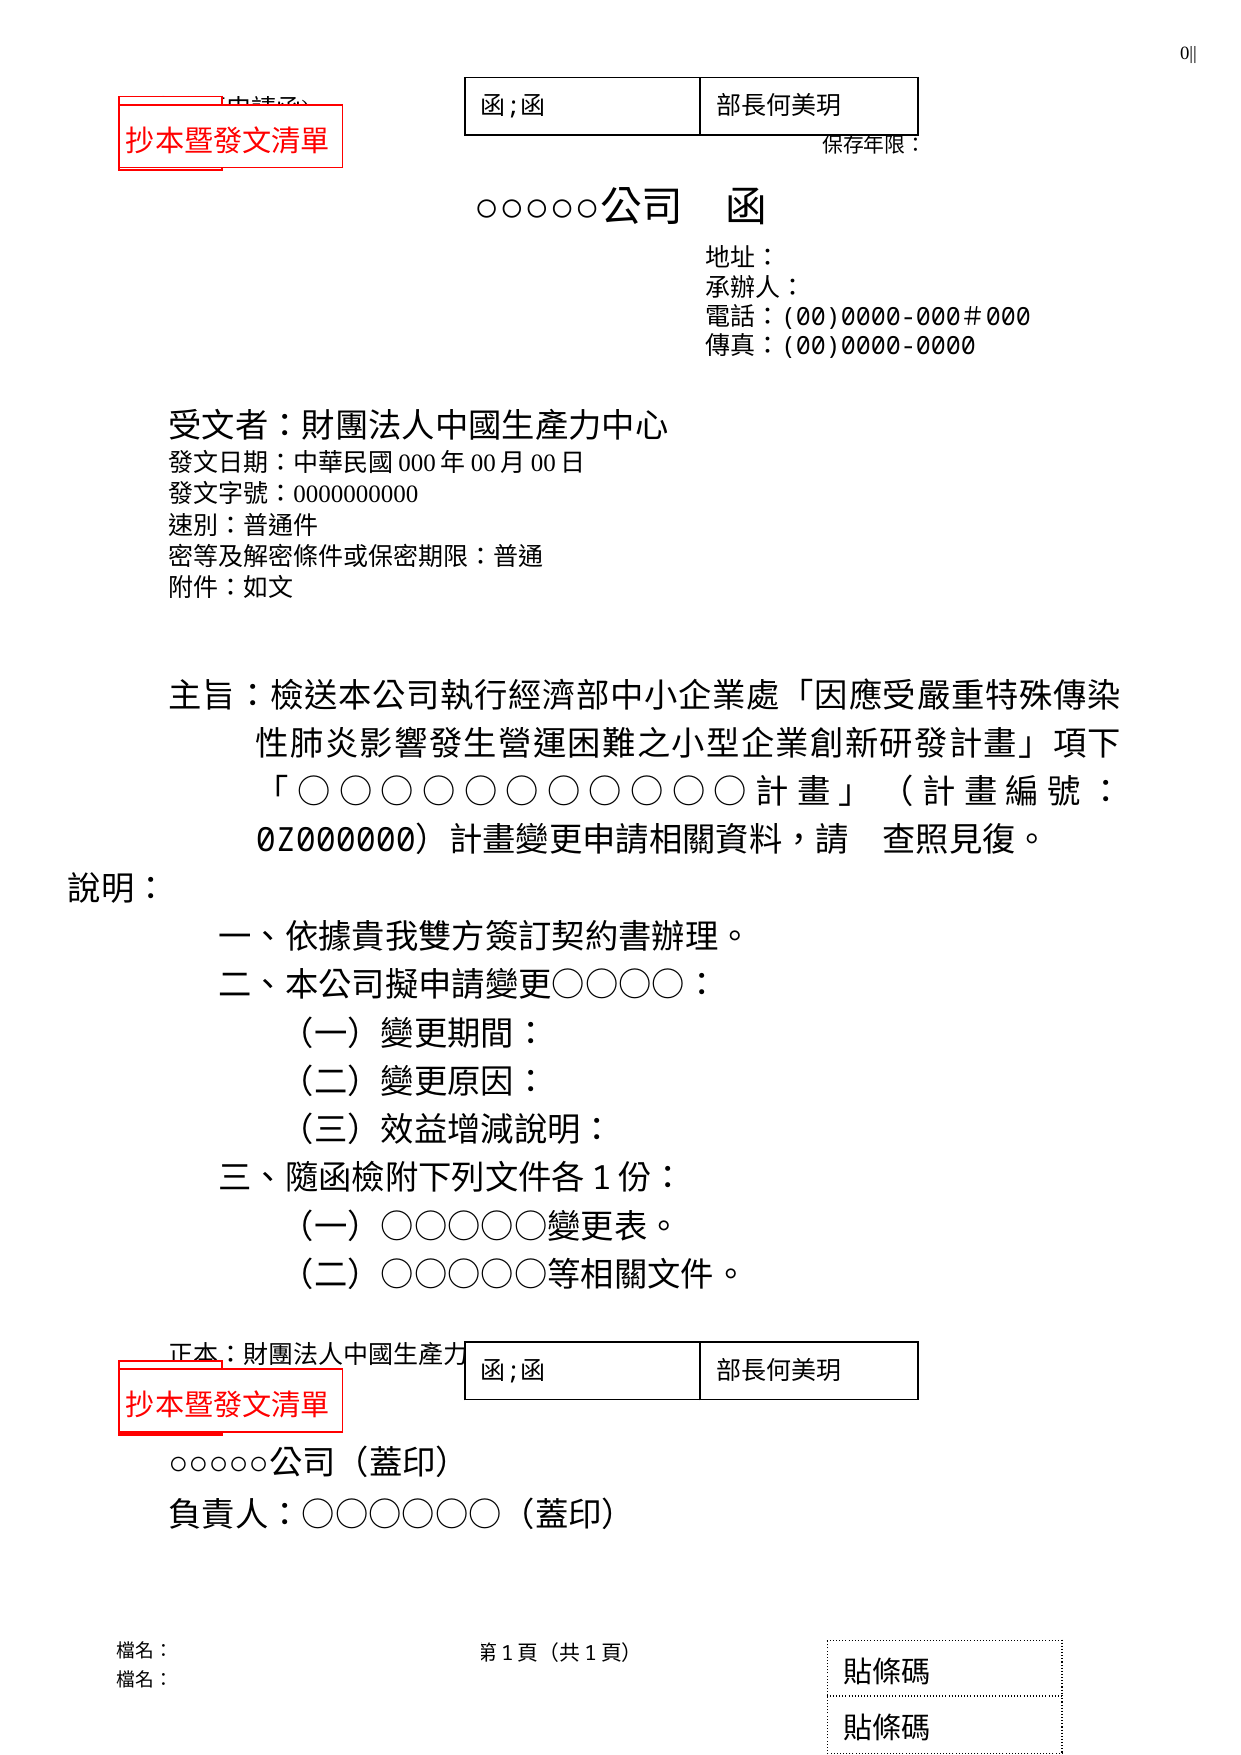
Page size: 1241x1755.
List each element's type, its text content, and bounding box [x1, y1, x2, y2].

text 0|| [1136, 42, 1240, 63]
text 發文字號：0000000000 [168, 478, 1122, 509]
text （二）變更原因： [520, 1054, 550, 1103]
text 說明： [1070, 862, 1122, 910]
text 密等及解密條件或保密期限：普通 [168, 540, 1122, 572]
text 部長何美玥 [716, 86, 902, 122]
text （二）○○○○○等相關文件。 [281, 1248, 1122, 1296]
text 函;函 [480, 86, 683, 122]
text 貼條碼 [843, 1698, 1046, 1748]
text （三）效益增減說明： [281, 1103, 1122, 1151]
text 受文者：財團法人中國生產力中心 [168, 398, 1122, 447]
text 負責人：○○○○○○（蓋印） [168, 1485, 1122, 1537]
text 附件：如文 [168, 572, 1122, 603]
text 副本： [919, 1370, 1122, 1399]
text ○○○○○公司（蓋印） [120, 1370, 342, 1431]
text 二、本公司擬申請變更○○○○： [739, 958, 1122, 1006]
text 貼條碼 [843, 1643, 1046, 1693]
text （一）變更期間： [520, 1006, 1122, 1054]
text ○○○○○公司（蓋印） [827, 1695, 1063, 1754]
text 抄本暨發文清單 [126, 117, 336, 155]
text ○○○○○公司（蓋印） [168, 1433, 1122, 1485]
text 二、本公司擬申請變更○○○○： [520, 995, 550, 1006]
text 說明： [318, 862, 331, 910]
text 說明： [68, 862, 129, 910]
text 速別：普通件 [168, 509, 1122, 540]
text 檔名： [117, 1665, 481, 1692]
text ○○○○○公司 函 [466, 78, 699, 134]
text 說明： [739, 862, 772, 910]
text ○○○○○公司 函 [120, 97, 221, 104]
text 電話：(00)0000-000＃000 [706, 302, 1206, 331]
text ○○○○○公司 函 [701, 78, 917, 134]
text ○○○○○公司（蓋印） [466, 1343, 699, 1399]
text ○○○○○公司 函 [827, 1639, 1063, 1695]
text 一、依據貴我雙方簽訂契約書辦理。 [318, 910, 331, 958]
text 二、本公司擬申請變更○○○○： [520, 958, 550, 996]
text 二、本公司擬申請變更○○○○： [318, 958, 331, 1006]
text 一、依據貴我雙方簽訂契約書辦理。 [717, 910, 1122, 958]
text ○○○○○公司（蓋印） [117, 1692, 481, 1754]
text 抄本暨發文清單 [126, 1382, 336, 1419]
text 承辦人： [706, 273, 1206, 302]
text 地址： [706, 243, 1206, 273]
text 副本： [343, 1370, 464, 1399]
text （二）變更原因： [318, 1054, 331, 1090]
text （一）○○○○○變更表。 [281, 1199, 1122, 1248]
text ○○○○○公司（蓋印） [701, 1343, 917, 1399]
text ○○○○○公司 函 [118, 168, 1122, 235]
text 發文日期：中華民國000年00月00日 [168, 447, 1122, 478]
text 正本：財團法人中國生產力中心 [168, 1334, 1122, 1370]
text （一）變更期間： [318, 1006, 331, 1031]
text 傳真：(00)0000-0000 [706, 331, 1206, 360]
text 三、隨函檢附下列文件各1份： [218, 1151, 1122, 1199]
text 說明： [520, 862, 550, 910]
text （一）變更期間： [318, 1033, 331, 1054]
text ○○○○○公司（蓋印） [120, 1362, 221, 1368]
text ○○○○○公司 函 [120, 106, 342, 167]
text 二、本公司擬申請變更○○○○： [520, 972, 534, 996]
text 一、依據貴我雙方簽訂契約書辦理。 [520, 910, 553, 958]
text ○○○○○公司 函 [1136, 63, 1240, 94]
text 函;函 [480, 1350, 683, 1387]
text （二）變更原因： [739, 1054, 1122, 1103]
text 主旨：檢送本公司執行經濟部中小企業處「因應受嚴重特殊傳染性肺炎影響發生營運困難之小型企業創新研發計畫」項下「○○○○○○○○○○○計畫」（計畫編號：0Z000000）計畫變更申請相關資料，請 查照見復。 [168, 668, 1122, 862]
text 檔名： [117, 1636, 481, 1663]
text 部長何美玥 [716, 1350, 902, 1387]
